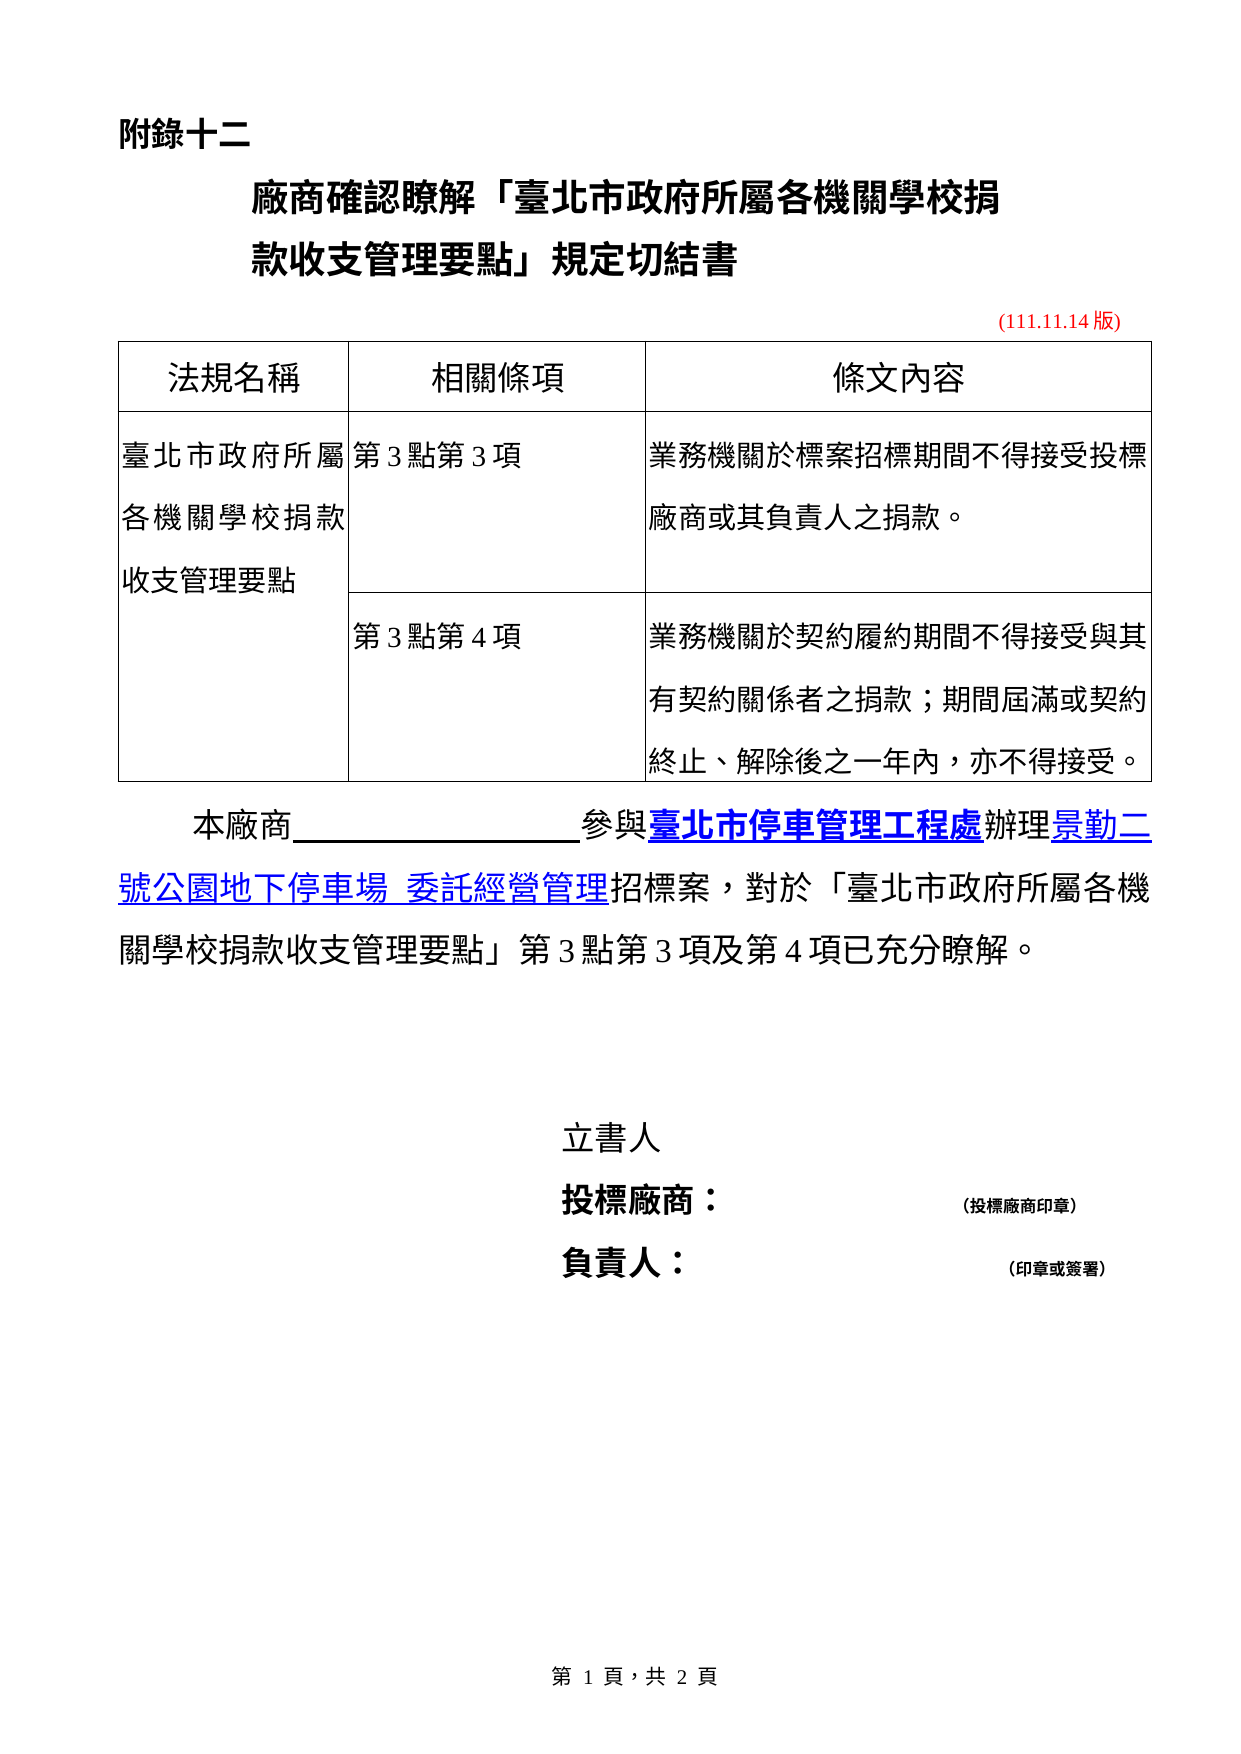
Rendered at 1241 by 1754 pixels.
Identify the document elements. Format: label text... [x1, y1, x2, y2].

table_cell 業務機關於標案招標期間不得接受投標廠商或其負責人之捐款。 [646, 412, 1151, 592]
table_cell 第3點第3項 [349, 412, 645, 592]
text (111.11.14版) [118, 278, 1152, 341]
table_cell 臺北市政府所屬各機關學校捐款收支管理要點 [119, 412, 348, 781]
text 附錄十二 廠商確認瞭解「臺北市政府所屬各機關學校捐款收支管理要點」規定切結書 [118, 91, 1004, 278]
table_header 法規名稱 [119, 342, 348, 411]
text 投標廠商： （投標廠商印章） [561, 1157, 1152, 1219]
table_header 相關條項 [349, 342, 645, 411]
table_cell 第3點第4項 [349, 593, 645, 781]
text 本廠商 參與臺北市停車管理工程處辦理景勤二號公園地下停車場 委託經營管理招標案，對於「臺北市政府所屬各機關學校捐款收支管理要點」第3點第3項及第4項已充分瞭解。 [118, 782, 1152, 969]
table_header 條文內容 [646, 342, 1151, 411]
table_cell 業務機關於契約履約期間不得接受與其有契約關係者之捐款；期間屆滿或契約終止、解除後之一年內，亦不得接受。 [646, 593, 1151, 781]
text 負責人： （印章或簽署） [561, 1219, 1152, 1282]
text 立書人 [561, 1094, 1152, 1157]
